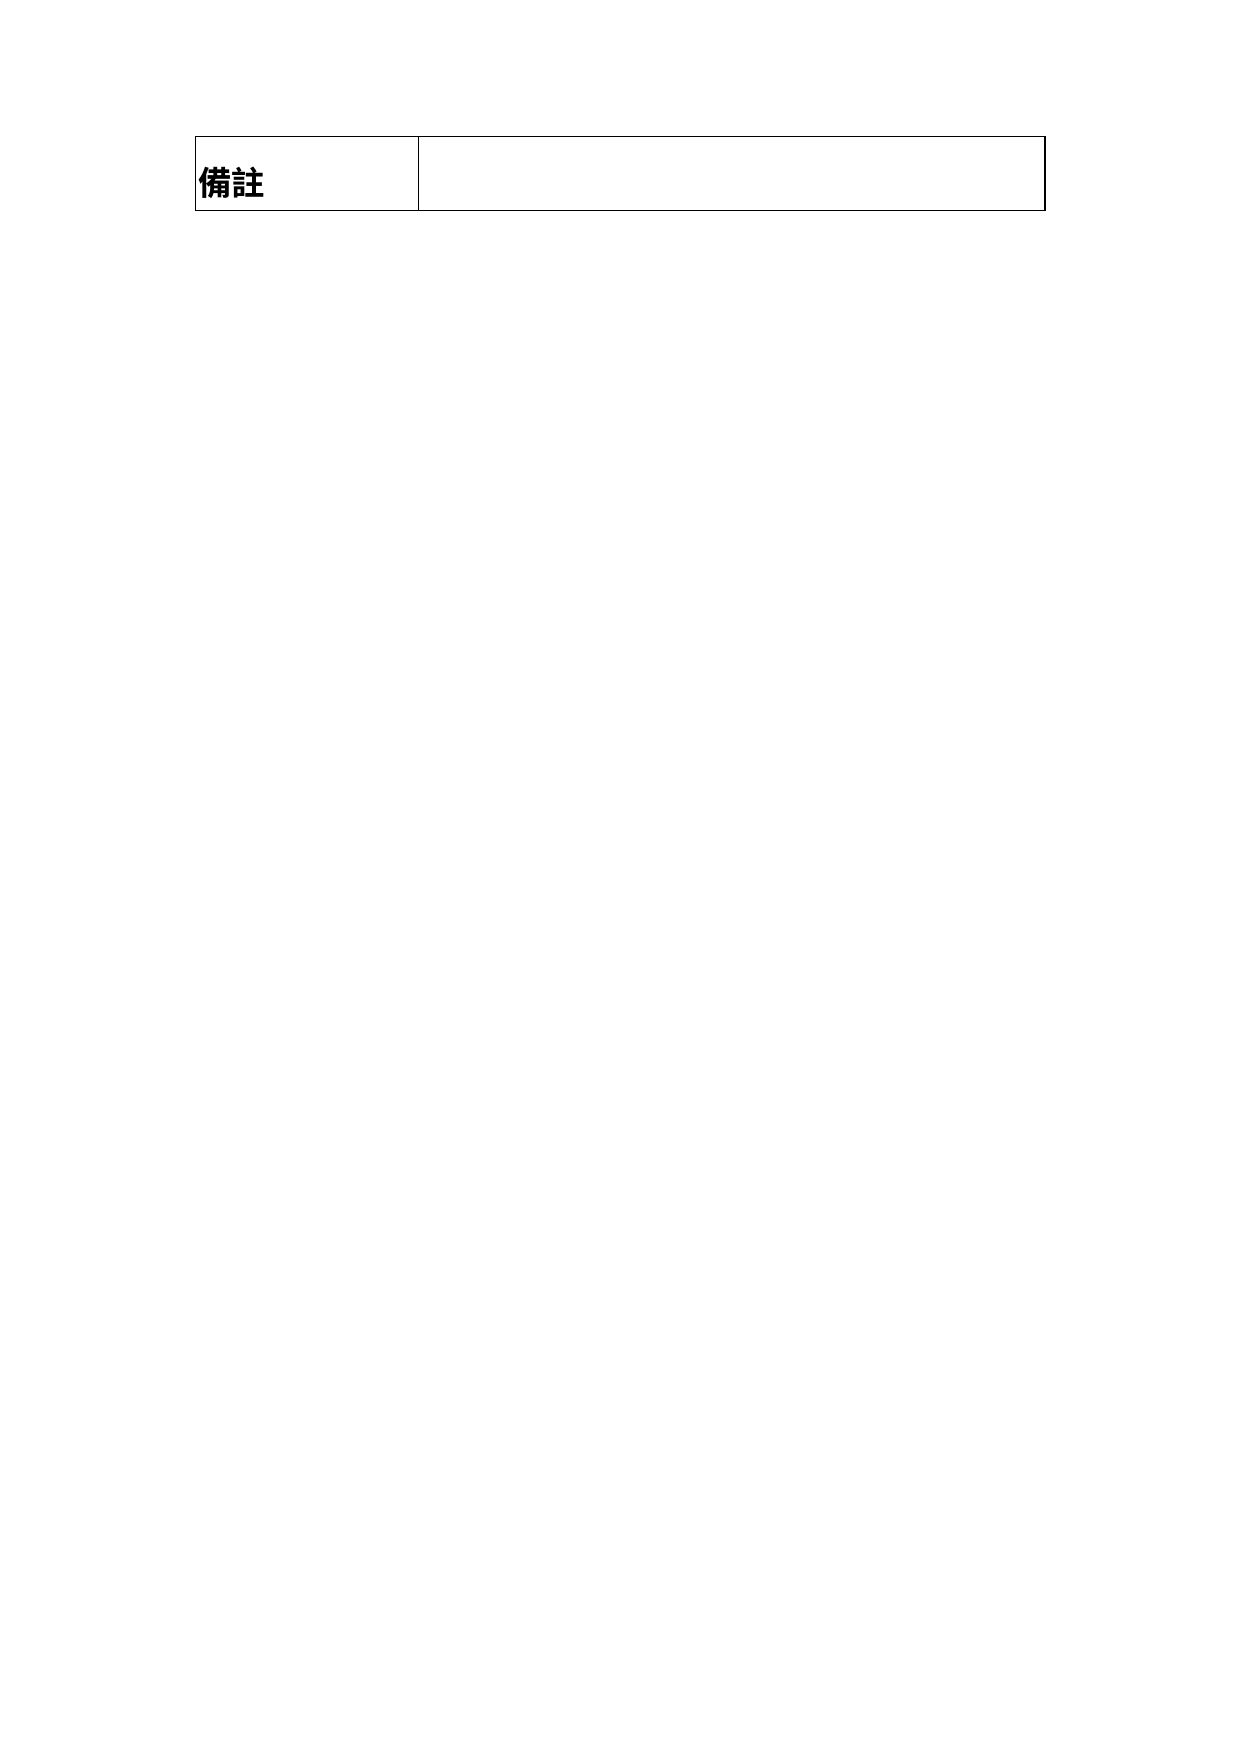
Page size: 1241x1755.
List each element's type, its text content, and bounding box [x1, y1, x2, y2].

table_cell [419, 137, 1044, 210]
table_cell 備註 [196, 137, 418, 210]
